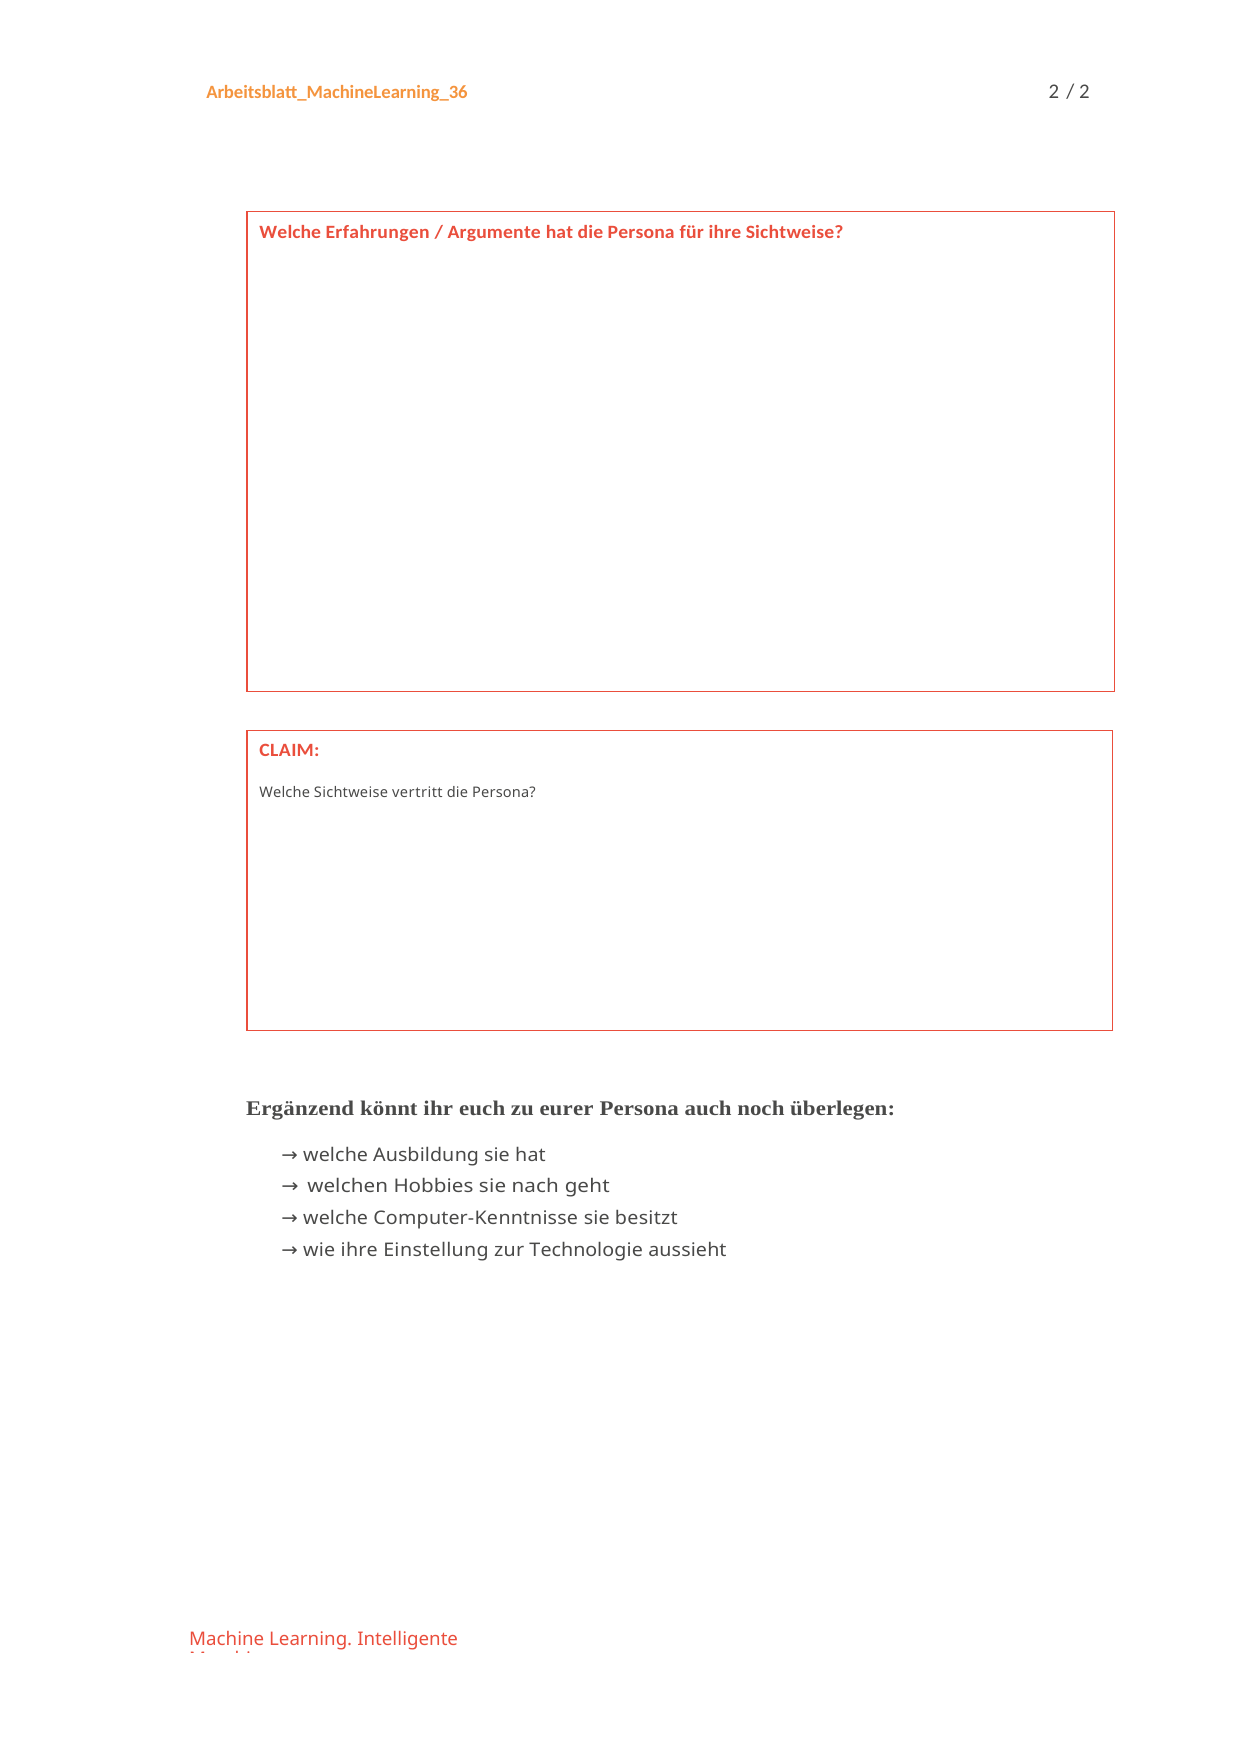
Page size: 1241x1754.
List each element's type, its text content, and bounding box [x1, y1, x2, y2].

text Ergänzend könnt ihr euch zu eurer Persona auch noch überlegen: [246, 1096, 1093, 1119]
text Welche Sichtweise vertritt die Persona? [259, 778, 1112, 803]
text Arbeitsblatt_MachineLearning_36 2 / 2 [206, 78, 1093, 103]
text → wie ihre Einstellung zur Technologie aussieht [281, 1230, 1093, 1263]
text → welche Computer-Kenntnisse sie besitzt [281, 1199, 1093, 1230]
text CLAIM: [259, 739, 1112, 761]
text Welche Erfahrungen / Argumente hat die Persona für ihre Sichtweise? [259, 220, 1114, 243]
text → welchen Hobbies sie nach geht [281, 1168, 1093, 1199]
text → welche Ausbildung sie hat [281, 1136, 1093, 1168]
